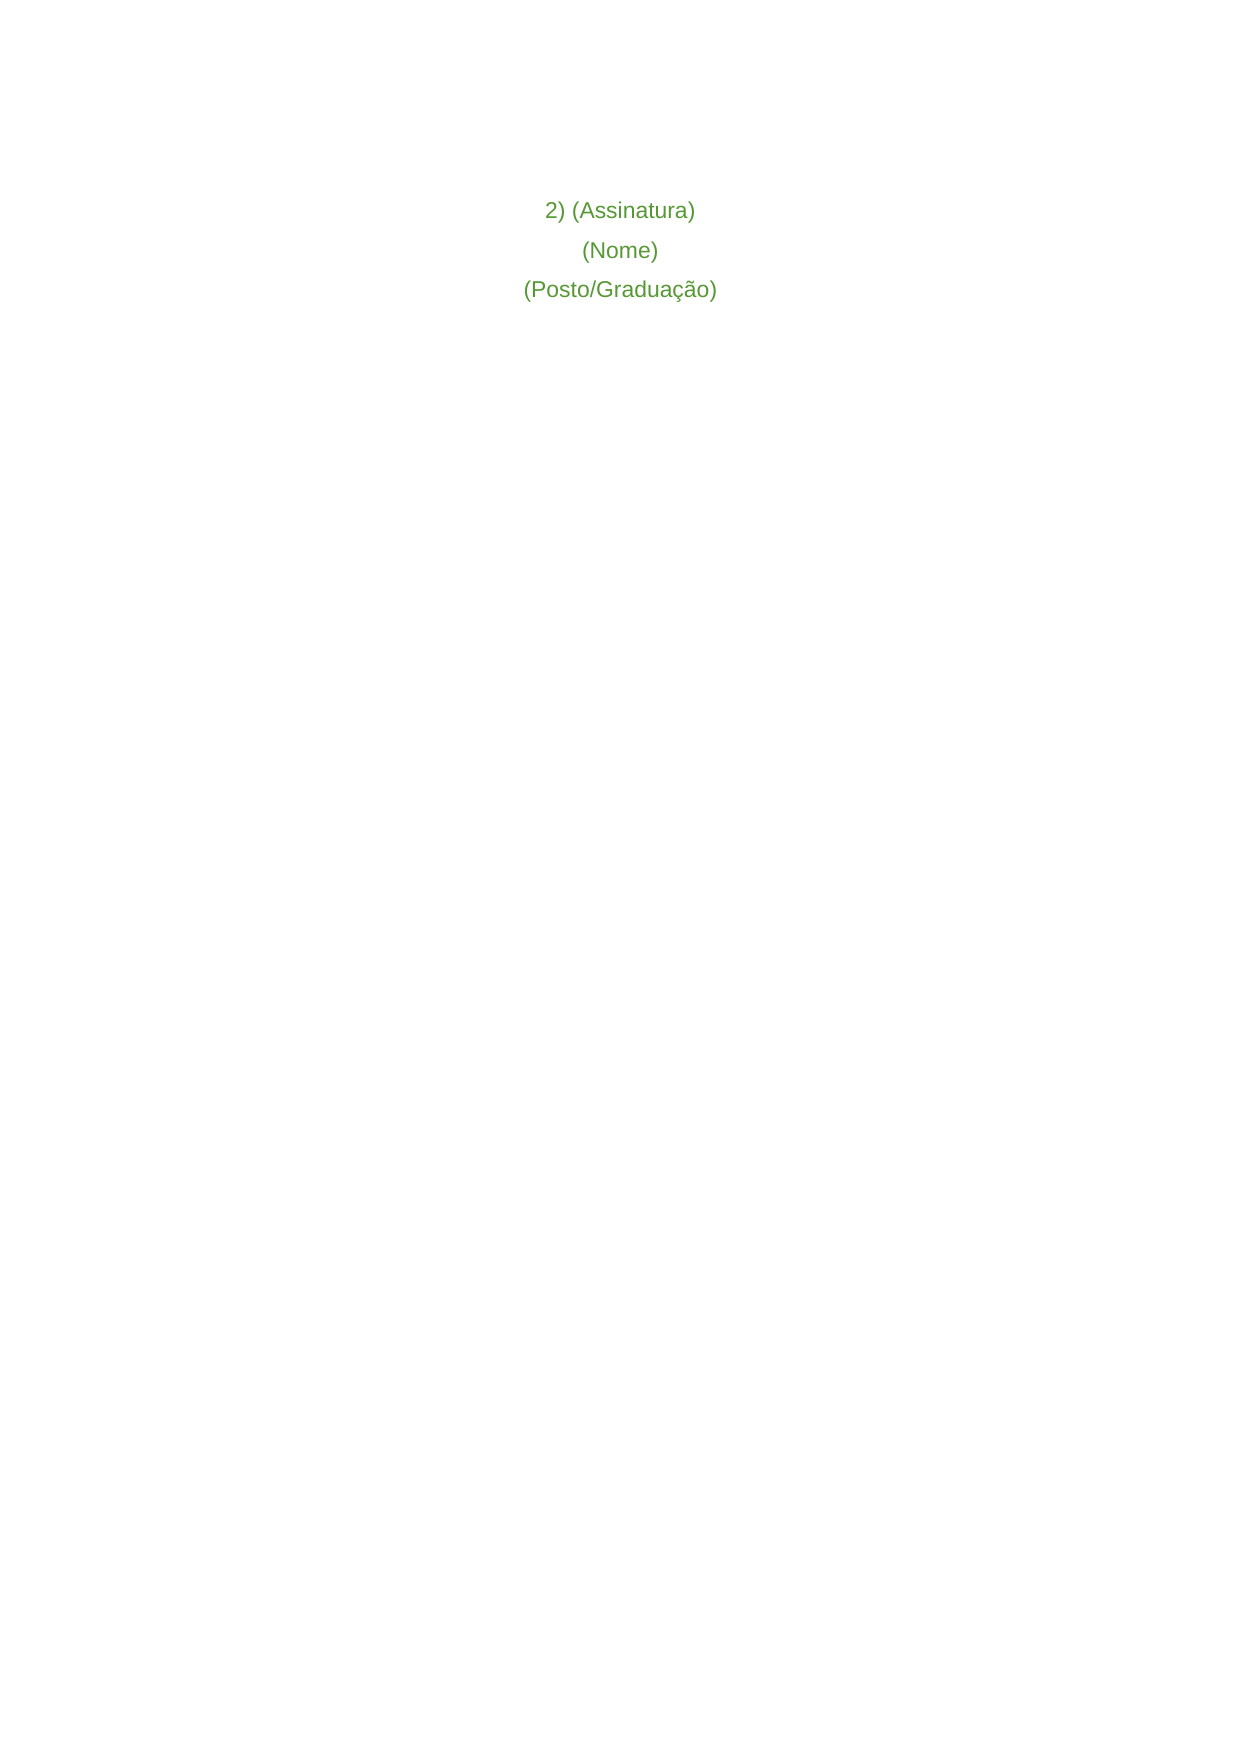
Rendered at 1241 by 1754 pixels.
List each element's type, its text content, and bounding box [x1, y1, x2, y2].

text (Nome) [148, 237, 1093, 263]
text (Posto/Graduação) [148, 276, 1093, 302]
list 2) (Assinatura) [148, 197, 1093, 223]
